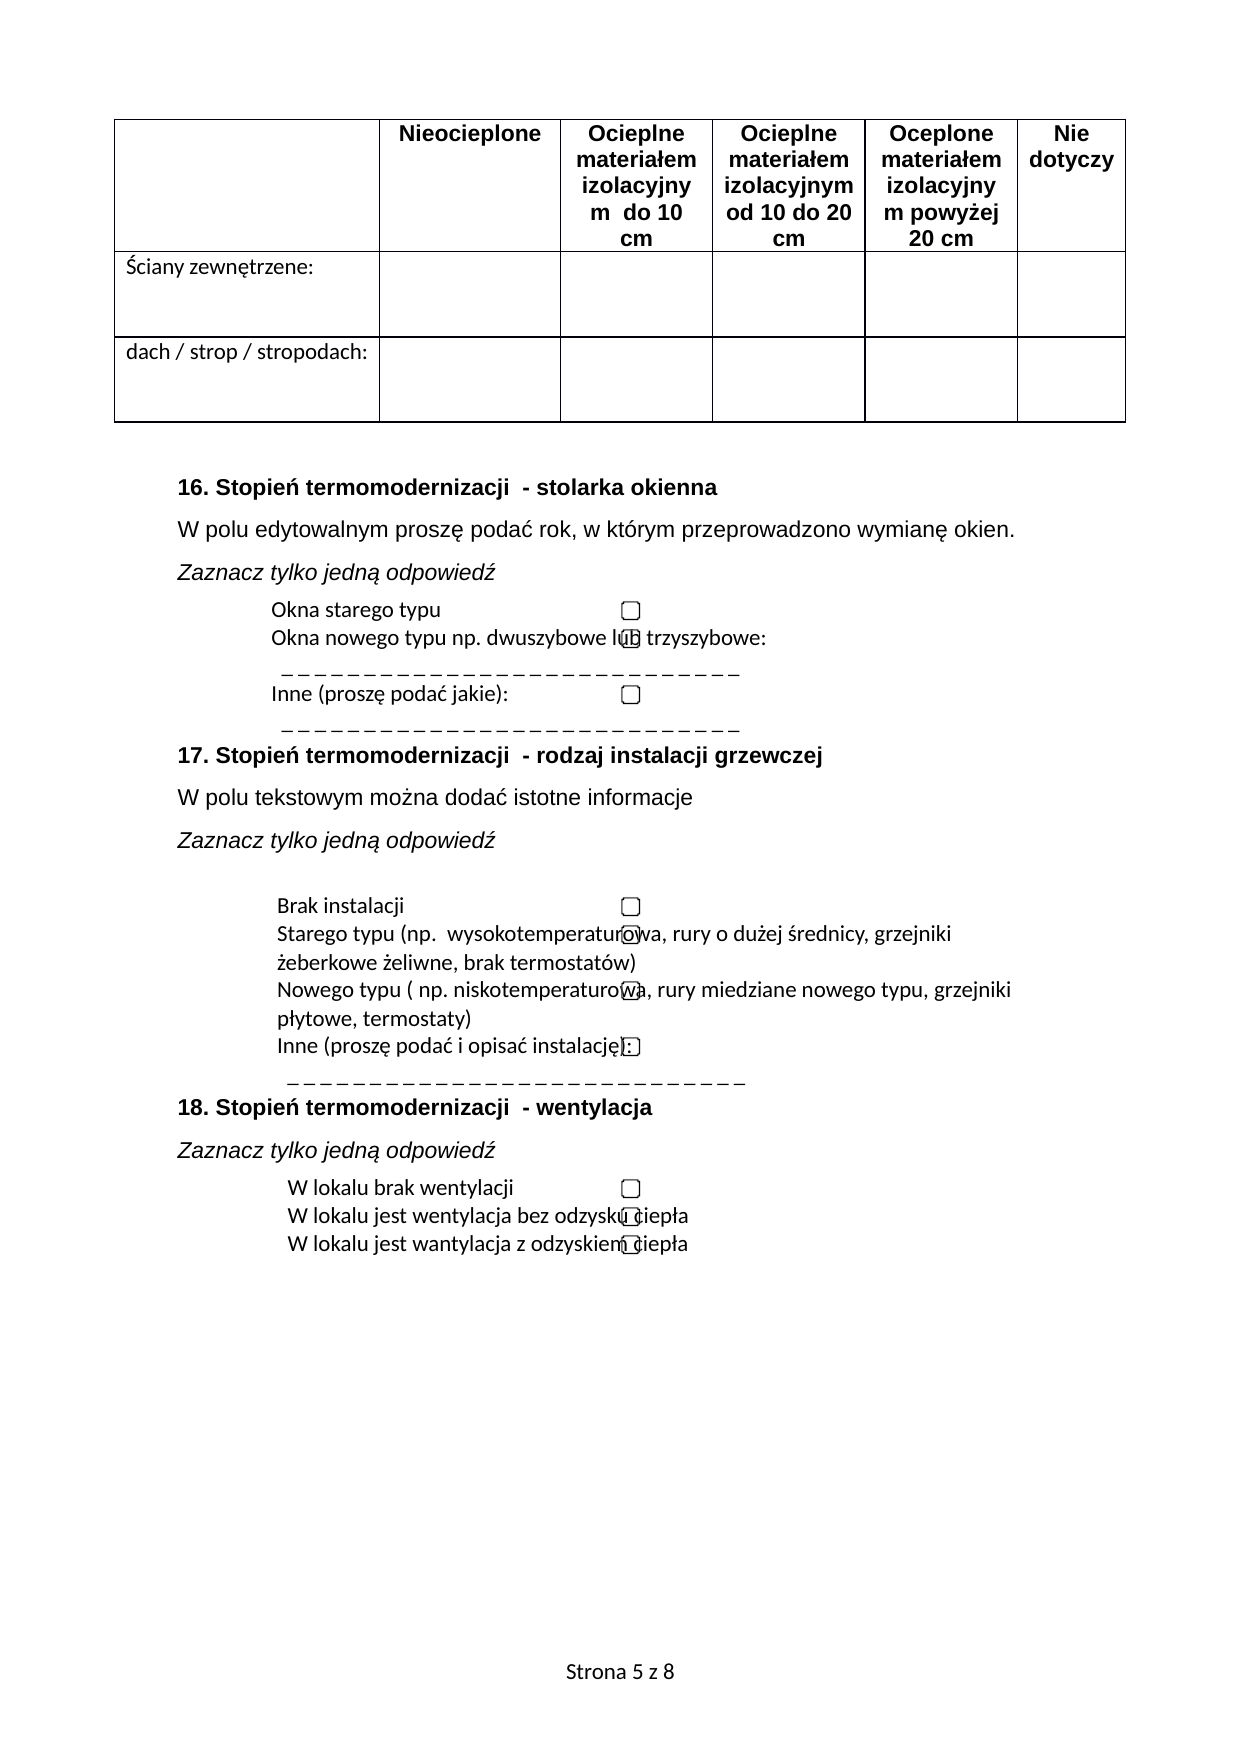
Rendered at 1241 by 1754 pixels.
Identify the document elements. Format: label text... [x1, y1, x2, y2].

table_cell Inne (proszę podać i opisać instalację): _ _ _ _ _ _ _ _ _ _ _ _ _ _ _ _ _ _ _ _ _ _ _ _ _ _ _ _ [266, 1032, 1063, 1088]
table_cell [380, 338, 560, 421]
table_cell [380, 252, 560, 336]
text 18. Stopień termomodernizacji - wentylacja [177, 1094, 1063, 1120]
table_cell Brak instalacji [266, 892, 1063, 919]
table_cell [177, 1201, 276, 1229]
table_cell [713, 338, 864, 421]
text Zaznacz tylko jedną odpowiedź [177, 827, 1063, 853]
table_header Ocieplne materiałem izolacyjnym do 10 cm [561, 120, 712, 251]
text W polu edytowalnym proszę podać rok, w którym przeprowadzono wymianę okien. [177, 516, 1063, 542]
table_cell [561, 252, 712, 336]
text W polu tekstowym można dodać istotne informacje [177, 784, 1063, 811]
text 17. Stopień termomodernizacji - rodzaj instalacji grzewczej [177, 742, 1063, 768]
table_cell [1018, 338, 1125, 421]
table_cell Starego typu (np. wysokotemperaturowa, rury o dużej średnicy, grzejniki żeberkowe żeliwne, brak termostatów) [266, 920, 1063, 976]
table_cell Inne (proszę podać jakie): _ _ _ _ _ _ _ _ _ _ _ _ _ _ _ _ _ _ _ _ _ _ _ _ _ _ _ _ [260, 679, 1063, 735]
table_header Okna starego typu [260, 595, 1063, 623]
table_header W lokalu brak wentylacji [276, 1173, 1063, 1201]
table_cell [177, 623, 260, 679]
table_cell [713, 252, 864, 336]
table_cell [177, 1229, 276, 1257]
table_cell [561, 338, 712, 421]
table_cell [866, 338, 1017, 421]
table_header [266, 864, 1063, 892]
table_cell Okna nowego typu np. dwuszybowe lub trzyszybowe: _ _ _ _ _ _ _ _ _ _ _ _ _ _ _ _ _ _ _ _ _ _ _ _ _ _ _ _ [260, 623, 1063, 679]
table_header Oceplone materiałem izolacyjnym powyżej 20 cm [866, 120, 1017, 251]
table_cell [177, 679, 260, 735]
table_cell [1018, 252, 1125, 336]
table_header [115, 120, 379, 251]
text 16. Stopień termomodernizacji - stolarka okienna [177, 473, 1063, 500]
table_header Ocieplne materiałem izolacyjnym od 10 do 20 cm [713, 120, 864, 251]
table_cell W lokalu jest wantylacja z odzyskiem ciepła [276, 1229, 1063, 1257]
table_header Nie dotyczy [1018, 120, 1125, 251]
table_cell W lokalu jest wentylacja bez odzysku ciepła [276, 1201, 1063, 1229]
table_header [177, 1173, 276, 1201]
table_header [177, 595, 260, 623]
text Zaznacz tylko jedną odpowiedź [177, 1137, 1063, 1163]
table_cell Ściany zewnętrzene: [115, 252, 379, 336]
table_cell [177, 976, 266, 1032]
table_cell [177, 920, 266, 976]
table_header [177, 864, 266, 892]
table_cell [177, 1032, 266, 1088]
table_cell [866, 252, 1017, 336]
text Zaznacz tylko jedną odpowiedź [177, 559, 1063, 585]
table_cell dach / strop / stropodach: [115, 338, 379, 421]
table_cell [177, 892, 266, 919]
table_cell Nowego typu ( np. niskotemperaturowa, rury miedziane nowego typu, grzejniki płytowe, termostaty) [266, 976, 1063, 1032]
table_header Nieocieplone [380, 120, 560, 251]
